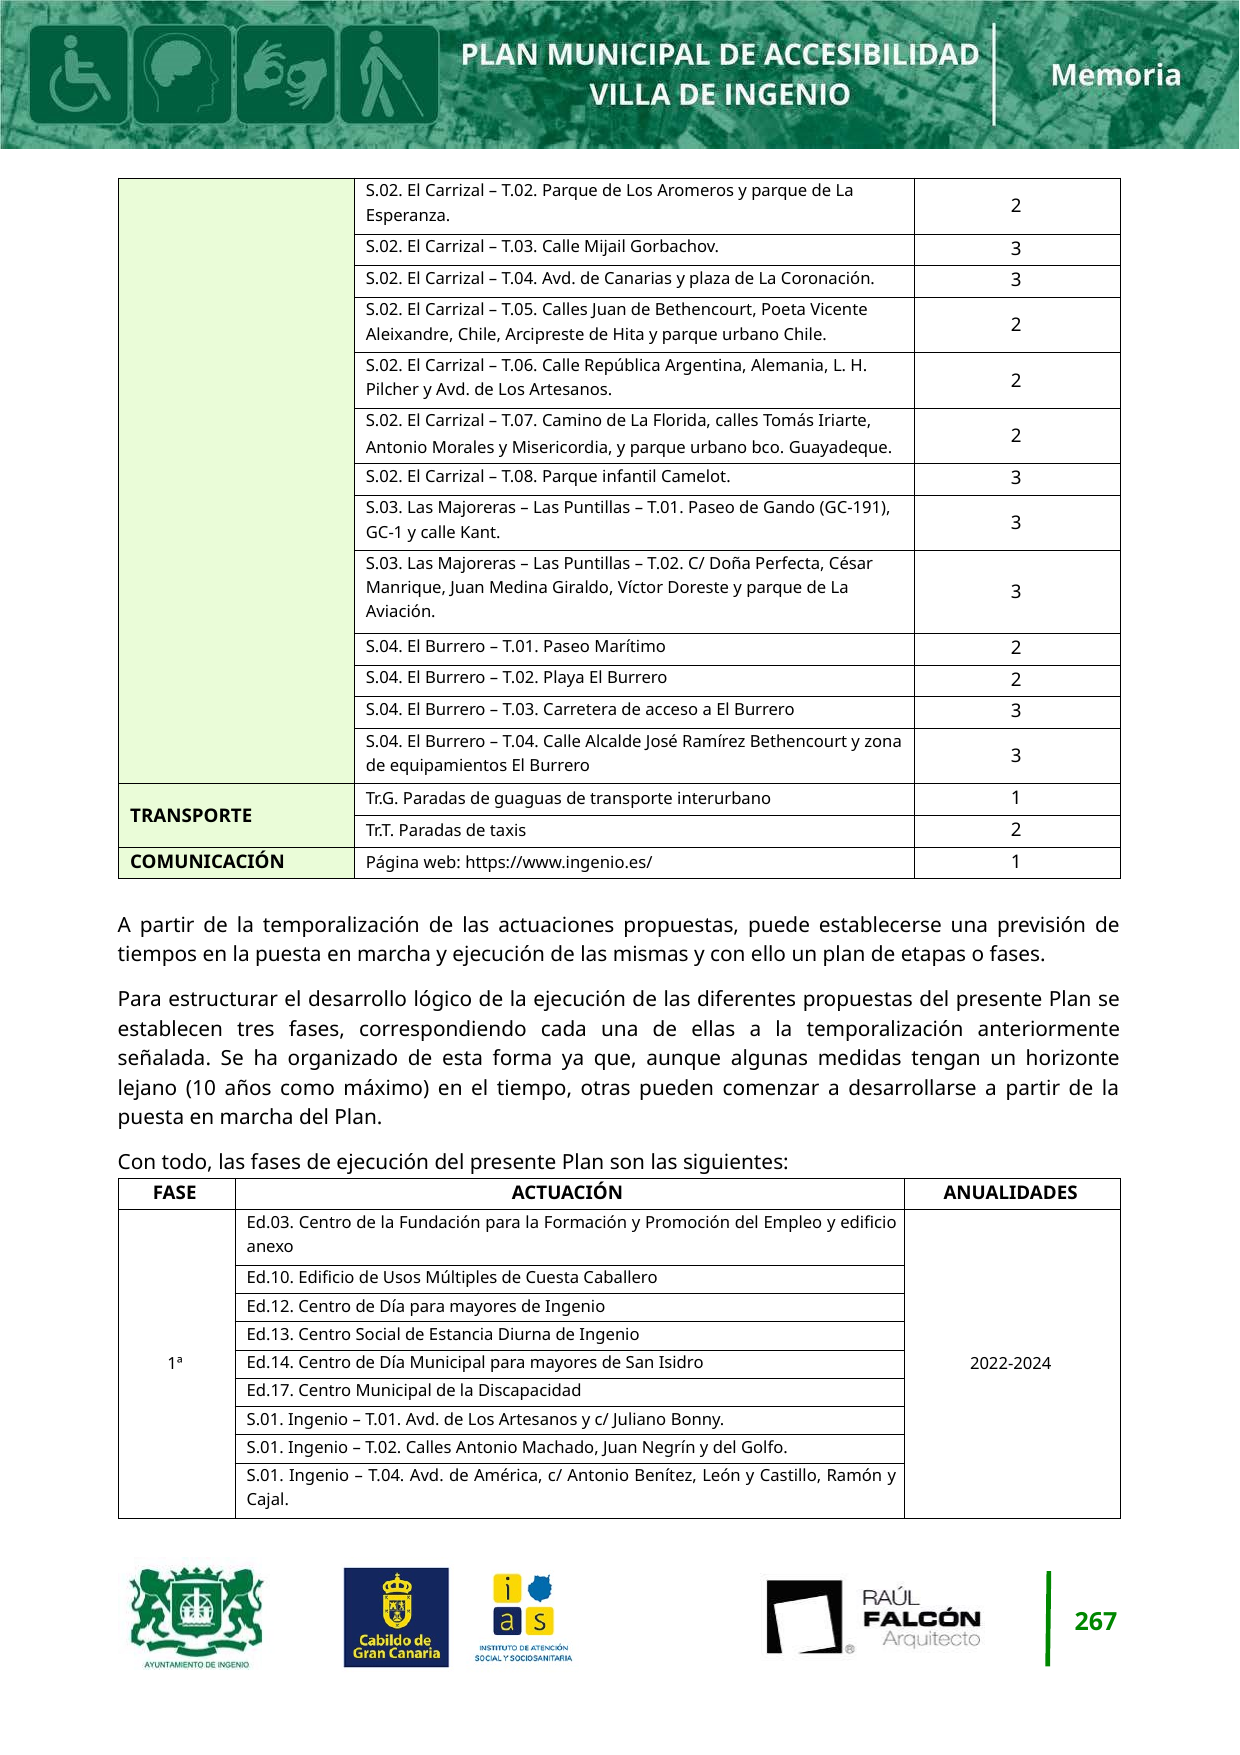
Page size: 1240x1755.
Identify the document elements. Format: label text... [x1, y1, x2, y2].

table_cell 2 [915, 353, 1120, 407]
table_cell Ed.10. Edificio de Usos Múltiples de Cuesta Caballero [236, 1266, 904, 1293]
table_cell S.01. Ingenio – T.02. Calles Antonio Machado, Juan Negrín y del Golfo. [236, 1435, 904, 1462]
table_cell 2 [915, 298, 1120, 352]
table_cell S.04. El Burrero – T.03. Carretera de acceso a El Burrero [355, 697, 914, 728]
table_cell S.04. El Burrero – T.01. Paseo Marítimo [355, 634, 914, 664]
table_cell 2022-2024 [905, 1210, 1120, 1518]
text Con todo, las fases de ejecución del presente Plan son las siguientes: [117, 1147, 1121, 1176]
table_cell [119, 179, 354, 783]
table_cell TRANSPORTE [119, 784, 354, 847]
table_cell S.03. Las Majoreras – Las Puntillas – T.01. Paseo de Gando (GC-191), GC-1 y calle Kant. [355, 496, 914, 550]
table_cell 2 [915, 409, 1120, 463]
table_cell 3 [915, 464, 1120, 495]
table_cell Ed.13. Centro Social de Estancia Diurna de Ingenio [236, 1322, 904, 1349]
table_cell S.02. El Carrizal – T.04. Avd. de Canarias y plaza de La Coronación. [355, 266, 914, 297]
table_cell 1ª [119, 1210, 235, 1518]
table_cell S.04. El Burrero – T.04. Calle Alcalde José Ramírez Bethencourt y zona de equipamientos El Burrero [355, 729, 914, 783]
table_cell 3 [915, 266, 1120, 297]
table_cell S.04. El Burrero – T.02. Playa El Burrero [355, 666, 914, 696]
table_cell S.01. Ingenio – T.04. Avd. de América, c/ Antonio Benítez, León y Castillo, Ramón y Cajal. [236, 1464, 904, 1518]
table_cell S.03. Las Majoreras – Las Puntillas – T.02. C/ Doña Perfecta, César Manrique, Juan Medina Giraldo, Víctor Doreste y parque de La Aviación. [355, 551, 914, 633]
table_header FASE [119, 1179, 235, 1209]
table_cell 1 [915, 784, 1120, 815]
table_cell 3 [915, 496, 1120, 550]
table_cell Ed.12. Centro de Día para mayores de Ingenio [236, 1294, 904, 1321]
table_cell 3 [915, 729, 1120, 783]
text A partir de la temporalización de las actuaciones propuestas, puede establecerse una previsión de tiempos en la puesta en marcha y ejecución de las mismas y con ello un plan de etapas o fases. [117, 910, 1121, 968]
table_cell Tr.G. Paradas de guaguas de transporte interurbano [355, 784, 914, 815]
table_cell 2 [915, 666, 1120, 696]
table_cell S.02. El Carrizal – T.02. Parque de Los Aromeros y parque de La Esperanza. [355, 179, 914, 233]
table_cell S.02. El Carrizal – T.05. Calles Juan de Bethencourt, Poeta Vicente Aleixandre, Chile, Arcipreste de Hita y parque urbano Chile. [355, 298, 914, 352]
table_cell S.01. Ingenio – T.01. Avd. de Los Artesanos y c/ Juliano Bonny. [236, 1407, 904, 1434]
table_cell 2 [915, 634, 1120, 664]
table_cell 3 [915, 235, 1120, 265]
table_cell S.02. El Carrizal – T.08. Parque infantil Camelot. [355, 464, 914, 495]
table_cell Tr.T. Paradas de taxis [355, 816, 914, 847]
table_cell Ed.17. Centro Municipal de la Discapacidad [236, 1379, 904, 1406]
table_cell Ed.03. Centro de la Fundación para la Formación y Promoción del Empleo y edificio anexo [236, 1210, 904, 1265]
table_cell Ed.14. Centro de Día Municipal para mayores de San Isidro [236, 1351, 904, 1378]
table_cell COMUNICACIÓN [119, 848, 354, 878]
table_cell S.02. El Carrizal – T.03. Calle Mijail Gorbachov. [355, 235, 914, 265]
table_header ANUALIDADES [905, 1179, 1120, 1209]
table_cell 3 [915, 697, 1120, 728]
table_cell 3 [915, 551, 1120, 633]
table_cell 1 [915, 848, 1120, 878]
table_cell Página web: https://www.ingenio.es/ [355, 848, 914, 878]
table_cell 2 [915, 179, 1120, 233]
table_cell S.02. El Carrizal – T.07. Camino de La Florida, calles Tomás Iriarte, Antonio Morales y Misericordia, y parque urbano bco. Guayadeque. [355, 409, 914, 463]
text Para estructurar el desarrollo lógico de la ejecución de las diferentes propuestas del presente Plan se establecen tres fases, correspondiendo cada una de ellas a la temporalización anteriormente señalada. Se ha organizado de esta forma ya que, aunque algunas medidas tengan un horizonte lejano (10 años como máximo) en el tiempo, otras pueden comenzar a desarrollarse a partir de la puesta en marcha del Plan. [117, 984, 1121, 1131]
table_header ACTUACIÓN [236, 1179, 904, 1209]
table_cell S.02. El Carrizal – T.06. Calle República Argentina, Alemania, L. H. Pilcher y Avd. de Los Artesanos. [355, 353, 914, 407]
table_cell 2 [915, 816, 1120, 847]
